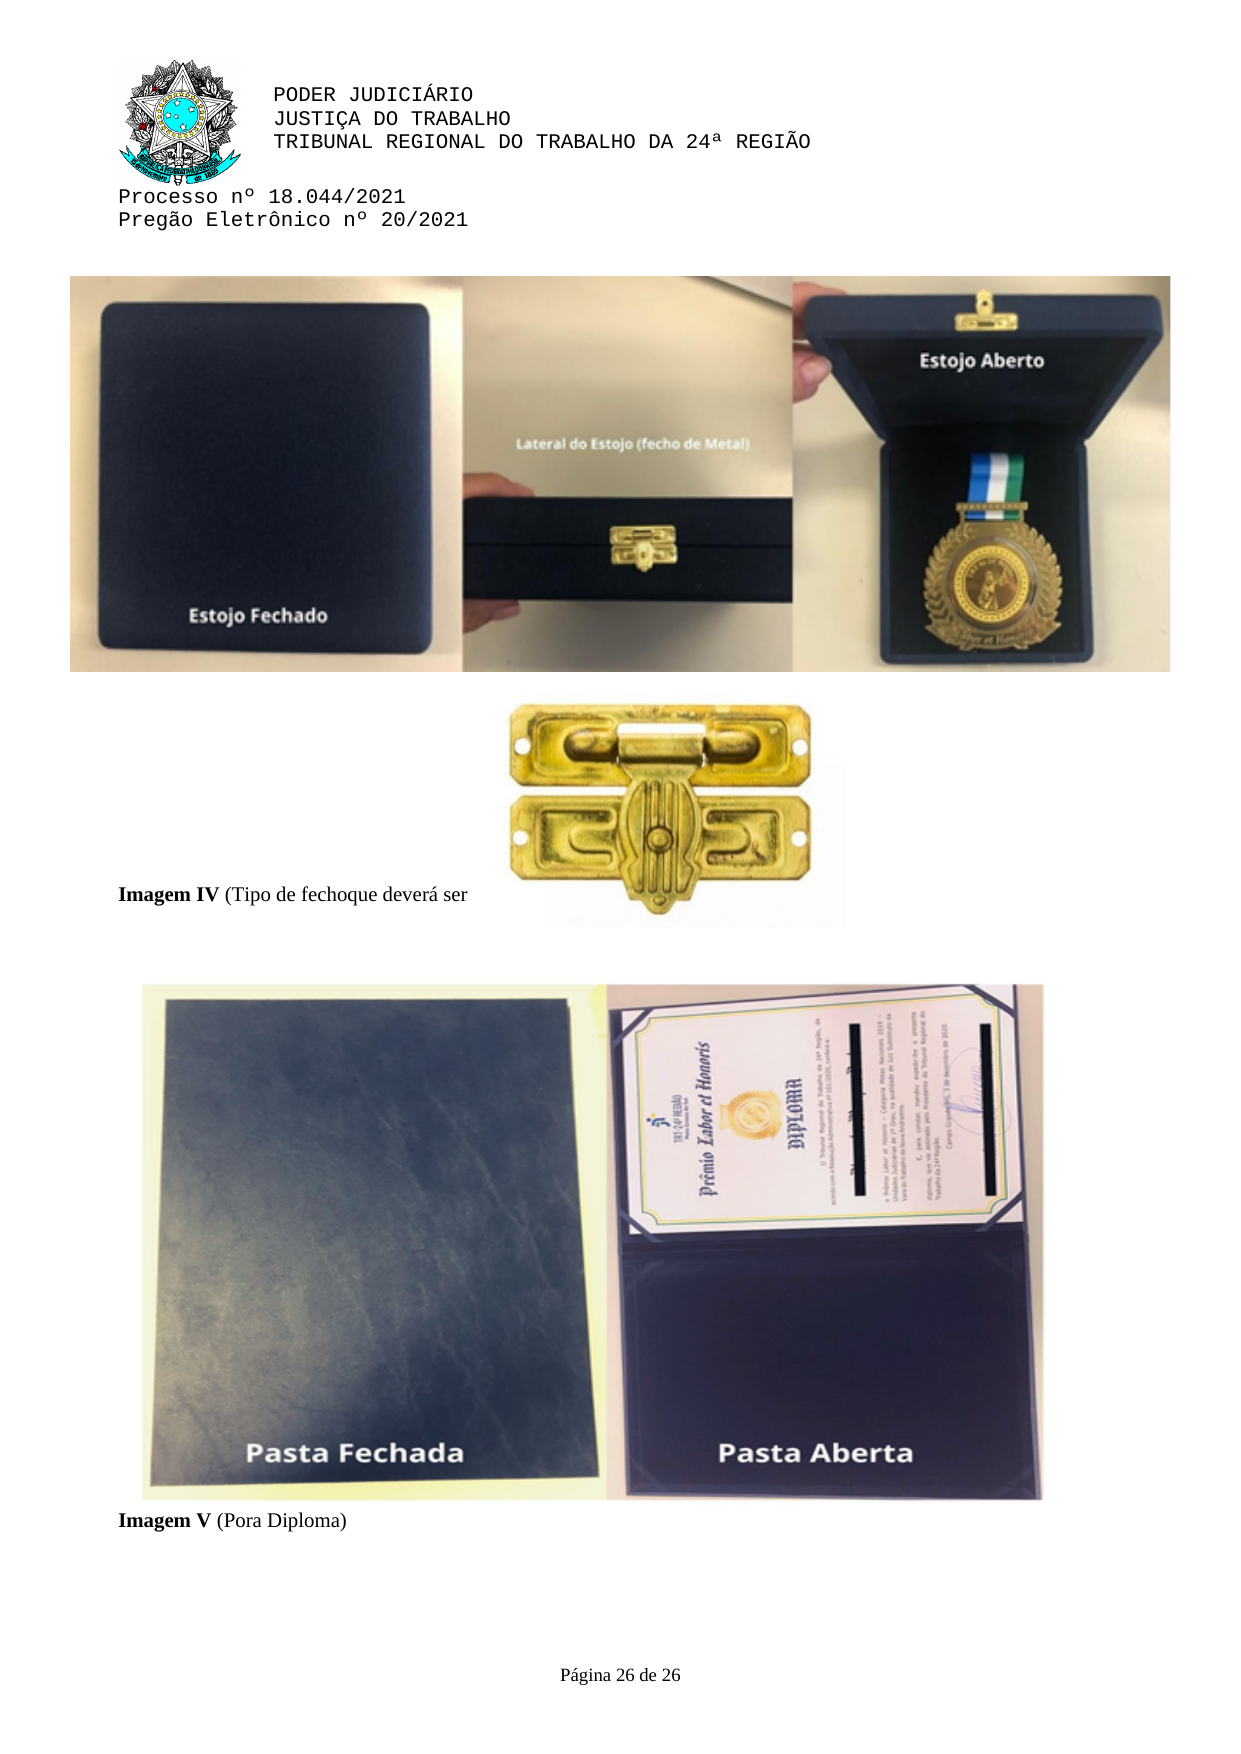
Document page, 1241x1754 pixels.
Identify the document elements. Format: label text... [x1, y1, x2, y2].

text Imagem IV (Tipo de fechoque deverá ser utilizado nos estojos) [118, 882, 478, 906]
picture [118, 59, 243, 186]
text Imagem IV (Tipo de fechoque deverá ser utilizado nos estojos) [847, 882, 1122, 906]
